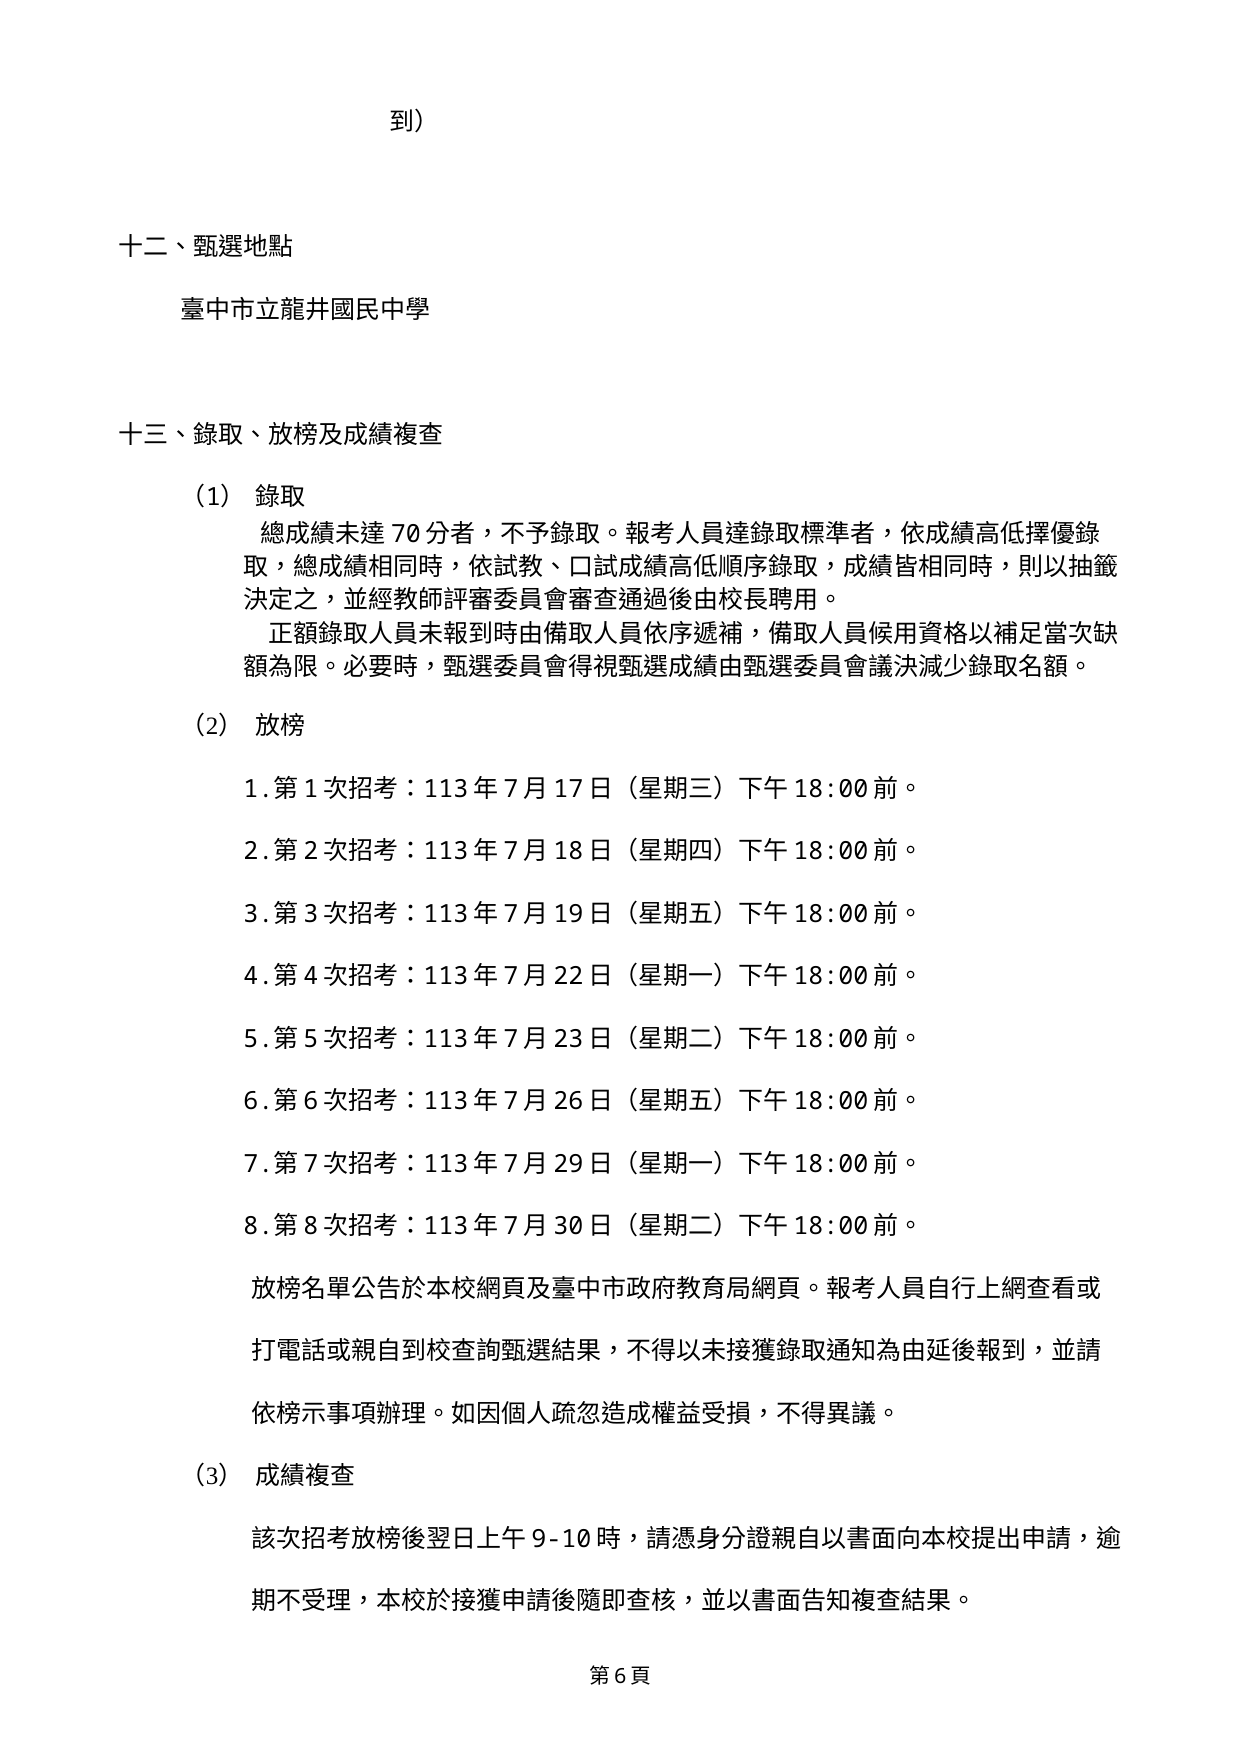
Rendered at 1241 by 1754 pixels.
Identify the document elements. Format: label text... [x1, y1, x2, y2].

text 十二、甄選地點 [118, 203, 1122, 266]
text 3.第3次招考：113年7月19日（星期五）下午18:00前。 [243, 870, 1122, 932]
text 放榜名單公告於本校網頁及臺中市政府教育局網頁。報考人員自行上網查看或打電話或親自到校查詢甄選結果，不得以未接獲錄取通知為由延後報到，並請依榜示事項辦理。如因個人疏忽造成權益受損，不得異議。 [251, 1245, 1122, 1432]
list 成績複查 [181, 1432, 1122, 1495]
text 8.第8次招考：113年7月30日（星期二）下午18:00前。 [243, 1182, 1122, 1245]
text 4.第4次招考：113年7月22日（星期一）下午18:00前。 [243, 932, 1122, 995]
text 5.第5次招考：113年7月23日（星期二）下午18:00前。 [243, 995, 1122, 1057]
text 6.第6次招考：113年7月26日（星期五）下午18:00前。 [243, 1057, 1122, 1120]
text 2.第2次招考：113年7月18日（星期四）下午18:00前。 [243, 807, 1122, 870]
text 總成績未達70分者，不予錄取。報考人員達錄取標準者，依成績高低擇優錄取，總成績相同時，依試教、口試成績高低順序錄取，成績皆相同時，則以抽籤決定之，並經教師評審委員會審查通過後由校長聘用。 [156, 516, 1122, 616]
text 該次招考放榜後翌日上午9-10時，請憑身分證親自以書面向本校提出申請，逾期不受理，本校於接獲申請後隨即查核，並以書面告知複查結果。 [251, 1495, 1122, 1620]
text 正額錄取人員未報到時由備取人員依序遞補，備取人員候用資格以補足當次缺額為限。必要時，甄選委員會得視甄選成績由甄選委員會議決減少錄取名額。 [118, 616, 1122, 682]
text 臺中市立龍井國民中學 [181, 266, 1122, 328]
list 錄取 [181, 453, 1122, 516]
text 到） [168, 78, 1137, 141]
text 1.第1次招考：113年7月17日（星期三）下午18:00前。 [243, 745, 1122, 807]
text 十三、錄取、放榜及成績複查 [118, 391, 1122, 453]
text 7.第7次招考：113年7月29日（星期一）下午18:00前。 [243, 1120, 1122, 1182]
list 放榜 [181, 682, 1122, 745]
